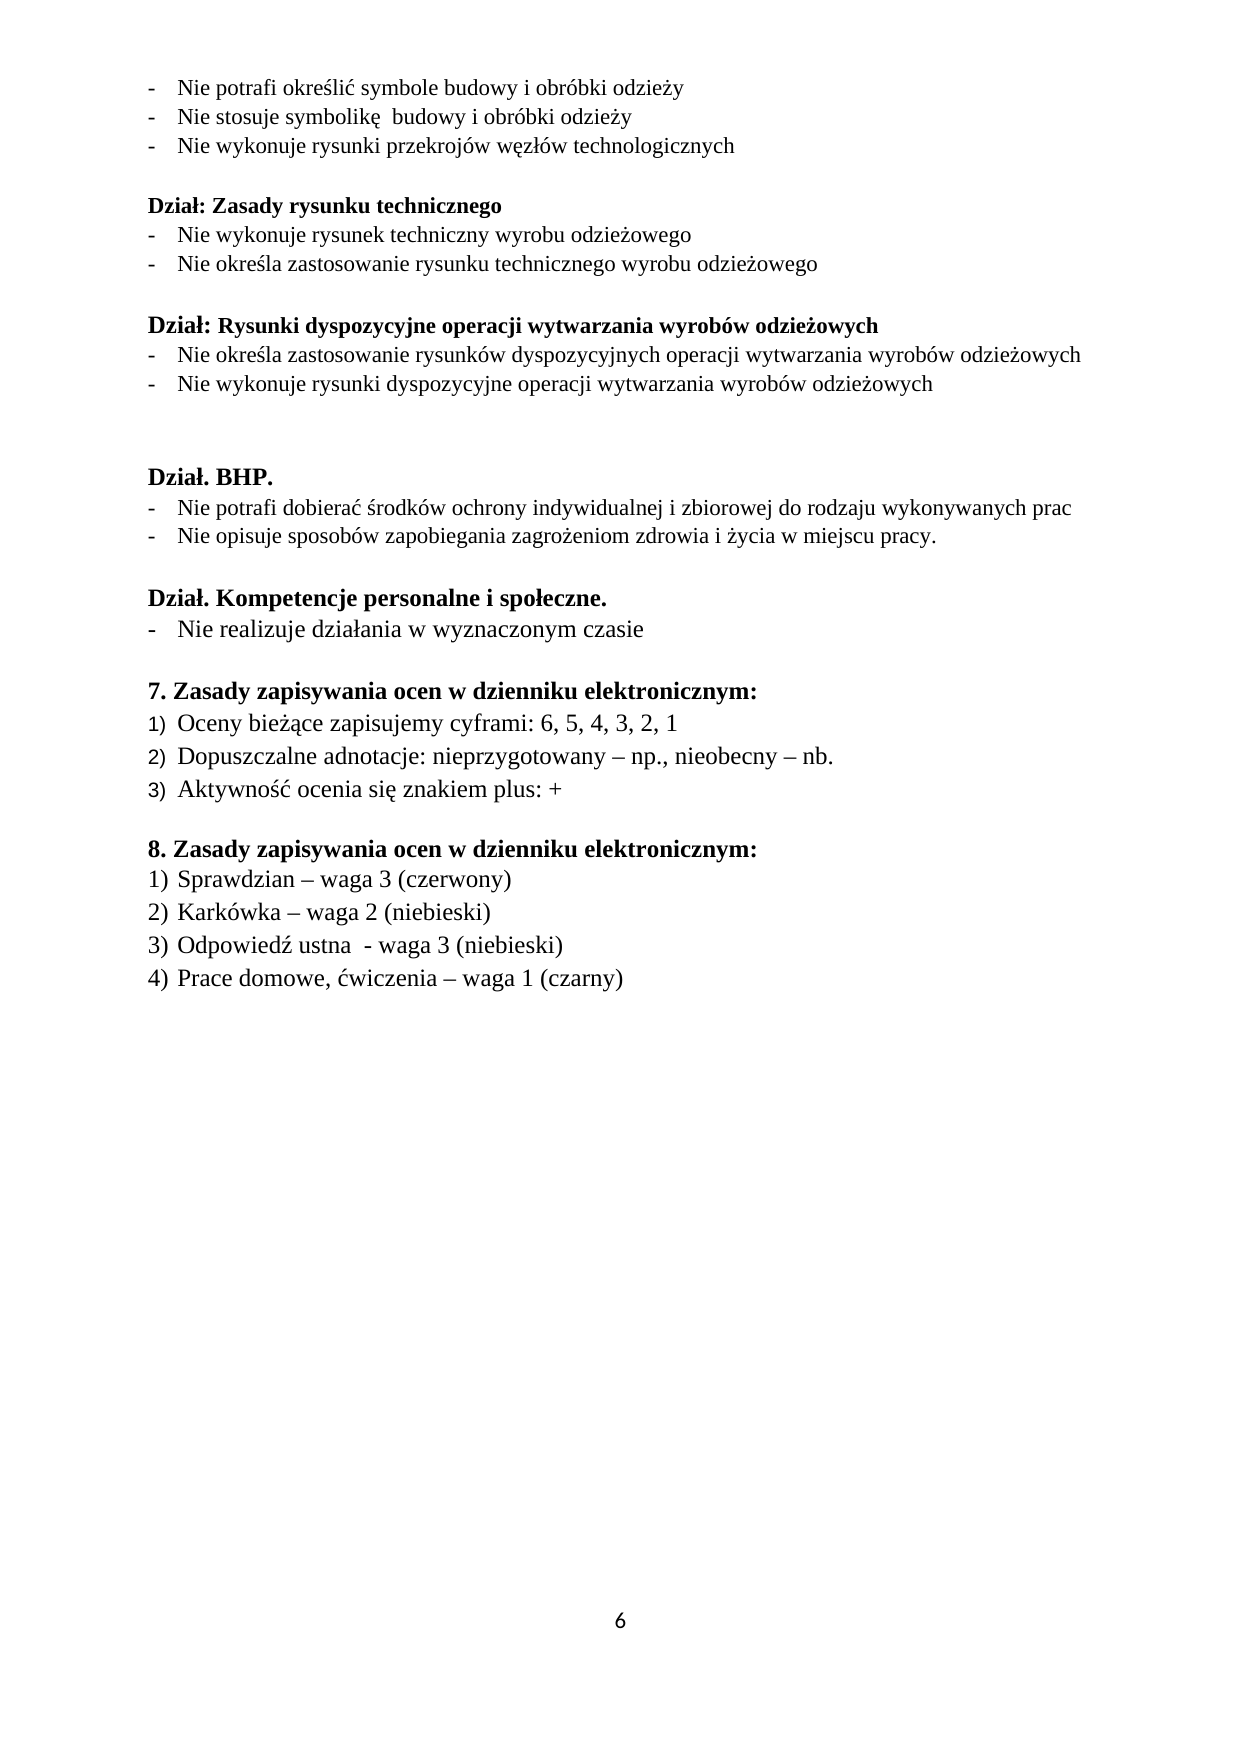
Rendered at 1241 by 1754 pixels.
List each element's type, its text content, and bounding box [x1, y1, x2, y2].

text - Nie stosuje symbolikę budowy i obróbki odzieży [148, 103, 1093, 129]
text 4) Prace domowe, ćwiczenia – waga 1 (czarny) [148, 963, 1093, 992]
text 7. Zasady zapisywania ocen w dzienniku elektronicznym: [148, 676, 1093, 705]
text Dział. Kompetencje personalne i społeczne. [148, 583, 1093, 612]
text - Nie określa zastosowanie rysunków dyspozycyjnych operacji wytwarzania wyrobów odzieżowych [148, 342, 1093, 368]
text - Nie określa zastosowanie rysunku technicznego wyrobu odzieżowego [148, 250, 1093, 276]
text - Nie wykonuje rysunki dyspozycyjne operacji wytwarzania wyrobów odzieżowych [148, 371, 1093, 397]
text Dział: Zasady rysunku technicznego [148, 192, 1093, 218]
text 3) Odpowiedź ustna - waga 3 (niebieski) [148, 930, 1093, 959]
list Aktywność ocenia się znakiem plus: + [148, 774, 1093, 802]
list Dopuszczalne adnotacje: nieprzygotowany – np., nieobecny – nb. [148, 741, 1093, 769]
text 1) Sprawdzian – waga 3 (czerwony) [148, 864, 1093, 893]
text - Nie wykonuje rysunki przekrojów węzłów technologicznych [148, 132, 1093, 158]
text Dział. BHP. [148, 462, 1093, 491]
list Oceny bieżące zapisujemy cyframi: 6, 5, 4, 3, 2, 1 [148, 708, 1093, 736]
text - Nie potrafi określić symbole budowy i obróbki odzieży [148, 74, 1093, 100]
text - Nie realizuje działania w wyznaczonym czasie [148, 614, 1093, 643]
text 8. Zasady zapisywania ocen w dzienniku elektronicznym: [148, 834, 1093, 863]
text - Nie potrafi dobierać środków ochrony indywidualnej i zbiorowej do rodzaju wykonywanych prac [148, 493, 1093, 520]
text 2) Karkówka – waga 2 (niebieski) [148, 897, 1093, 926]
text - Nie opisuje sposobów zapobiegania zagrożeniom zdrowia i życia w miejscu pracy. [148, 522, 1093, 549]
text Dział: Rysunki dyspozycyjne operacji wytwarzania wyrobów odzieżowych [148, 310, 1093, 339]
text - Nie wykonuje rysunek techniczny wyrobu odzieżowego [148, 221, 1093, 247]
